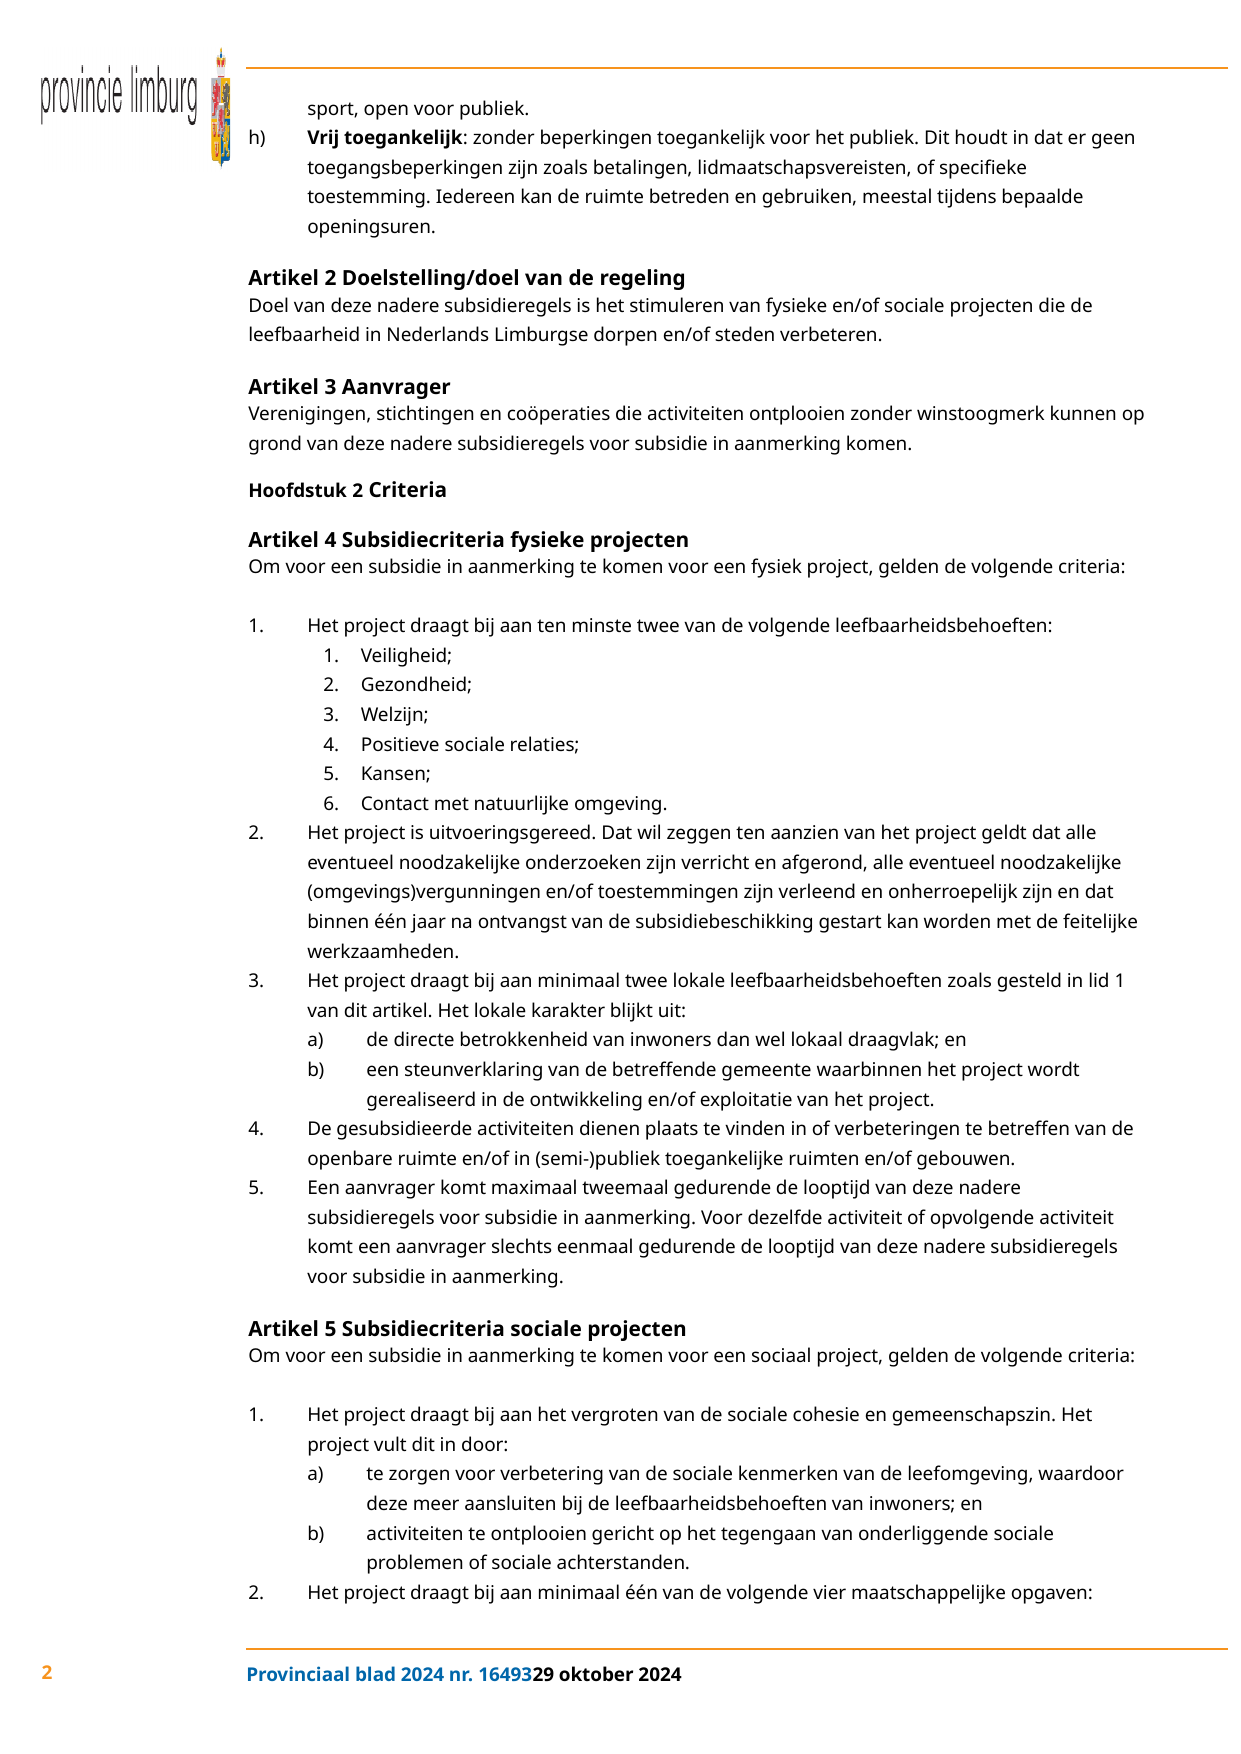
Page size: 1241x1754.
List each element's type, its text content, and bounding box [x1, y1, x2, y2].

text Verenigingen, stichtingen en coöperaties die activiteiten ontplooien zonder winstoogmerk kunnen op grond van deze nadere subsidieregels voor subsidie in aanmerking komen. [248, 400, 1152, 456]
list Het project draagt bij aan minimaal één van de volgende vier maatschappelijke opgaven: [248, 1579, 1152, 1604]
list De gesubsidieerde activiteiten dienen plaats te vinden in of verbeteringen te betreffen van de openbare ruimte en/of in (semi-)publiek toegankelijke ruimten en/of gebouwen. [248, 1115, 1152, 1171]
list Contact met natuurlijke omgeving. [323, 790, 1152, 816]
list sport, open voor publiek. [248, 95, 1152, 121]
picture [41, 47, 231, 172]
list Het project draagt bij aan minimaal twee lokale leefbaarheidsbehoeften zoals gesteld in lid 1 van dit artikel. Het lokale karakter blijkt uit: [248, 967, 1152, 1023]
list Vrij toegankelijk: zonder beperkingen toegankelijk voor het publiek. Dit houdt in dat er geen toegangsbeperkingen zijn zoals betalingen, lidmaatschapsvereisten, of specifieke toestemming. Iedereen kan de ruimte betreden en gebruiken, meestal tijdens bepaalde openingsuren. [248, 124, 1152, 239]
text Artikel 5 Subsidiecriteria sociale projecten [248, 1314, 1152, 1342]
list Veiligheid; [323, 642, 1152, 668]
list een steunverklaring van de betreffende gemeente waarbinnen het project wordt gerealiseerd in de ontwikkeling en/of exploitatie van het project. [307, 1056, 1152, 1112]
text Artikel 4 Subsidiecriteria fysieke projecten [248, 525, 1152, 553]
text Om voor een subsidie in aanmerking te komen voor een sociaal project, gelden de volgende criteria: [248, 1342, 1152, 1368]
text Artikel 2 Doelstelling/doel van de regeling [248, 263, 1152, 292]
list Kansen; [323, 760, 1152, 786]
text Hoofdstuk 2 Criteria [248, 476, 1152, 504]
list te zorgen voor verbetering van de sociale kenmerken van de leefomgeving, waardoor deze meer aansluiten bij de leefbaarheidsbehoeften van inwoners; en [307, 1461, 1152, 1516]
text Doel van deze nadere subsidieregels is het stimuleren van fysieke en/of sociale projecten die de leefbaarheid in Nederlands Limburgse dorpen en/of steden verbeteren. [248, 292, 1152, 347]
list Een aanvrager komt maximaal tweemaal gedurende de looptijd van deze nadere subsidieregels voor subsidie in aanmerking. Voor dezelfde activiteit of opvolgende activiteit komt een aanvrager slechts eenmaal gedurende de looptijd van deze nadere subsidieregels voor subsidie in aanmerking. [248, 1174, 1152, 1289]
list Het project draagt bij aan ten minste twee van de volgende leefbaarheidsbehoeften: [248, 612, 1152, 638]
text Artikel 3 Aanvrager [248, 372, 1152, 400]
list Het project draagt bij aan het vergroten van de sociale cohesie en gemeenschapszin. Het project vult dit in door: [248, 1401, 1152, 1457]
list Welzijn; [323, 701, 1152, 727]
list Positieve sociale relaties; [323, 731, 1152, 757]
list activiteiten te ontplooien gericht op het tegengaan van onderliggende sociale problemen of sociale achterstanden. [307, 1520, 1152, 1575]
list Gezondheid; [323, 672, 1152, 697]
list de directe betrokkenheid van inwoners dan wel lokaal draagvlak; en [307, 1027, 1152, 1052]
text Om voor een subsidie in aanmerking te komen voor een fysiek project, gelden de volgende criteria: [248, 553, 1152, 579]
list Het project is uitvoeringsgereed. Dat wil zeggen ten aanzien van het project geldt dat alle eventueel noodzakelijke onderzoeken zijn verricht en afgerond, alle eventueel noodzakelijke (omgevings)vergunningen en/of toestemmingen zijn verleend en onherroepelijk zijn en dat binnen één jaar na ontvangst van de subsidiebeschikking gestart kan worden met de feitelijke werkzaamheden. [248, 819, 1152, 964]
